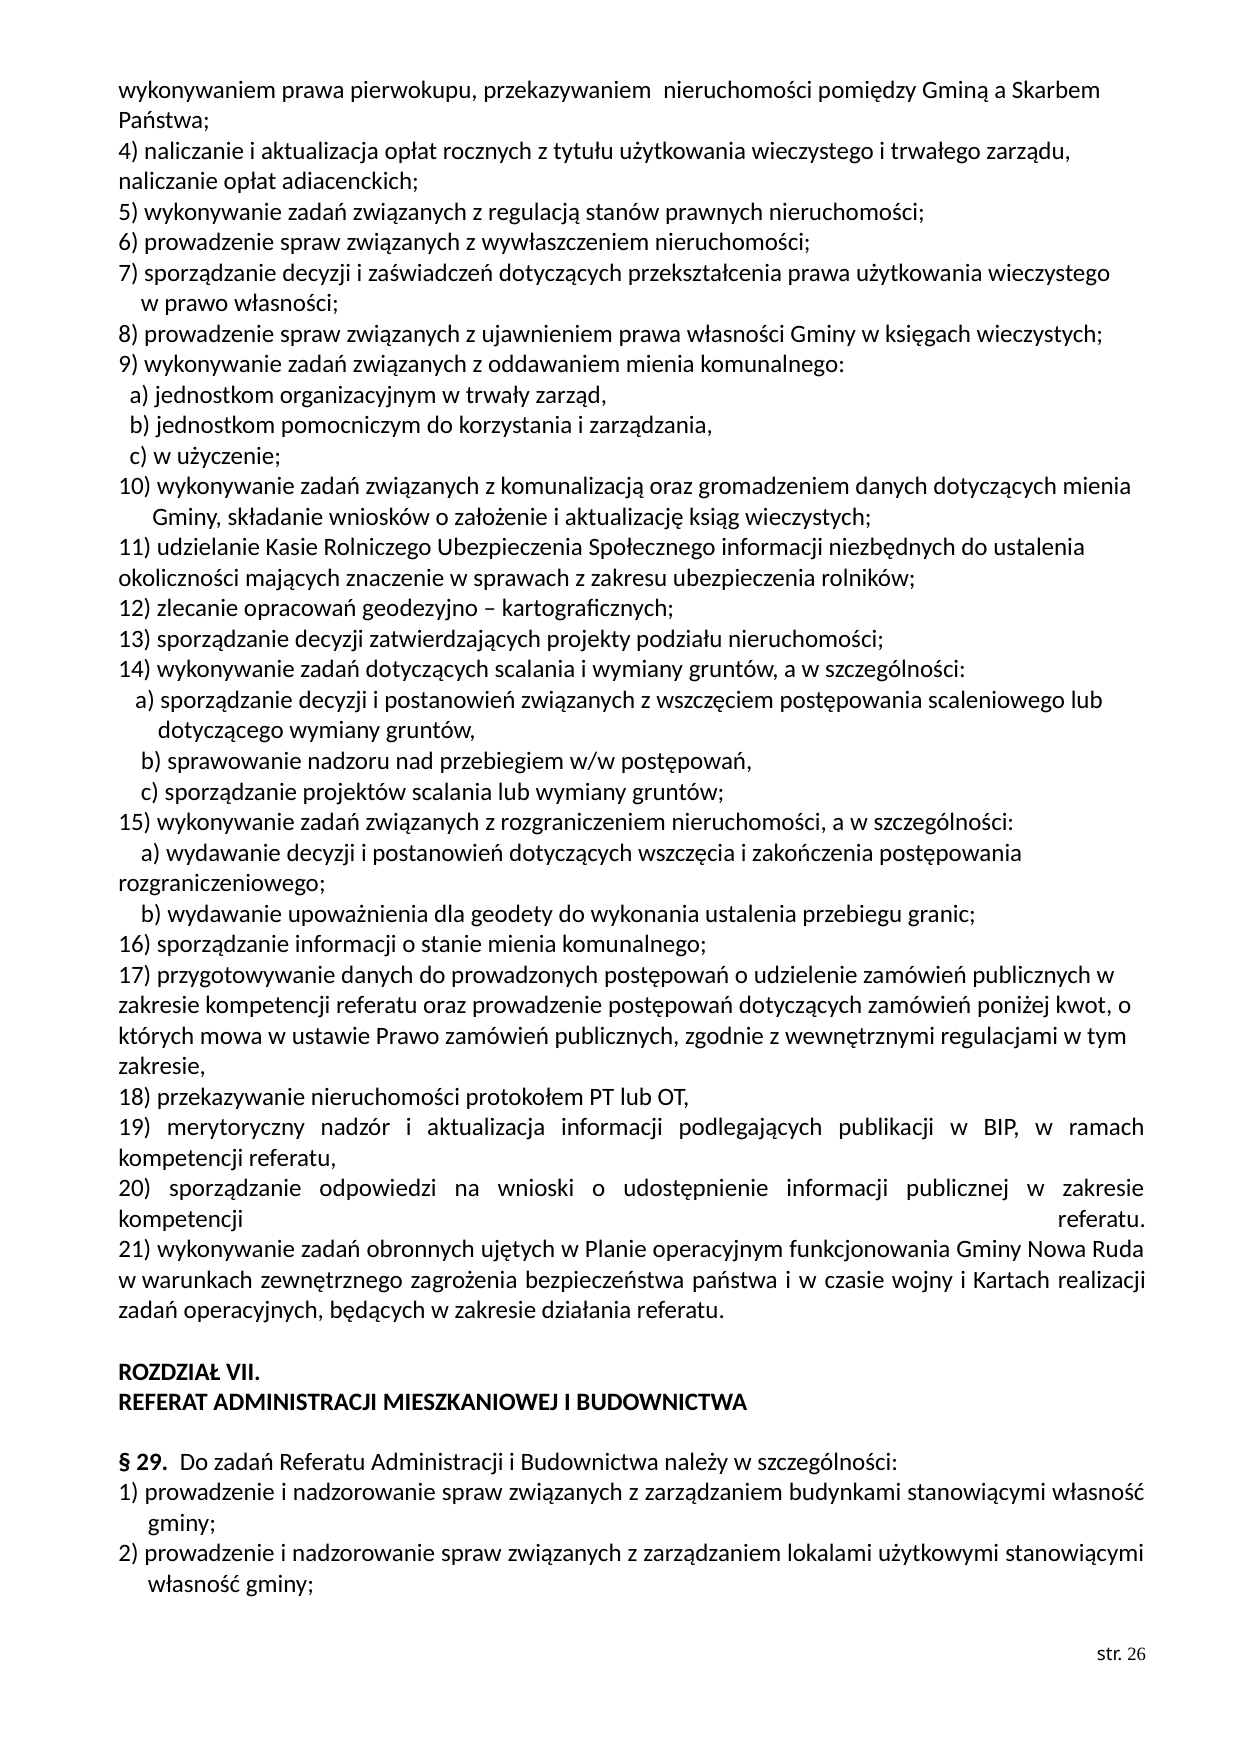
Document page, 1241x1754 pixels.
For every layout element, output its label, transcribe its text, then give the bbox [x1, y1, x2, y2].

text wykonywaniem prawa pierwokupu, przekazywaniem nieruchomości pomiędzy Gminą a Skarbem Państwa; 4) naliczanie i aktualizacja opłat rocznych z tytułu użytkowania wieczystego i trwałego zarządu, naliczanie opłat adiacenckich; 5) wykonywanie zadań związanych z regulacją stanów prawnych nieruchomości; 6) prowadzenie spraw związanych z wywłaszczeniem nieruchomości; 7) sporządzanie decyzji i zaświadczeń dotyczących przekształcenia prawa użytkowania wieczystego w prawo własności; 8) prowadzenie spraw związanych z ujawnieniem prawa własności Gminy w księgach wieczystych; 9) wykonywanie zadań związanych z oddawaniem mienia komunalnego: a) jednostkom organizacyjnym w trwały zarząd, b) jednostkom pomocniczym do korzystania i zarządzania, c) w użyczenie; 10) wykonywanie zadań związanych z komunalizacją oraz gromadzeniem danych dotyczących mienia Gminy, składanie wniosków o założenie i aktualizację ksiąg wieczystych; 11) udzielanie Kasie Rolniczego Ubezpieczenia Społecznego informacji niezbędnych do ustalenia okoliczności mających znaczenie w sprawach z zakresu ubezpieczenia rolników; 12) zlecanie opracowań geodezyjno – kartograficznych; 13) sporządzanie decyzji zatwierdzających projekty podziału nieruchomości; 14) wykonywanie zadań dotyczących scalania i wymiany gruntów, a w szczególności: a) sporządzanie decyzji i postanowień związanych z wszczęciem postępowania scaleniowego lub dotyczącego wymiany gruntów, b) sprawowanie nadzoru nad przebiegiem w/w postępowań, c) sporządzanie projektów scalania lub wymiany gruntów; 15) wykonywanie zadań związanych z rozgraniczeniem nieruchomości, a w szczególności: a) wydawanie decyzji i postanowień dotyczących wszczęcia i zakończenia postępowania rozgraniczeniowego; b) wydawanie upoważnienia dla geodety do wykonania ustalenia przebiegu granic; 16) sporządzanie informacji o stanie mienia komunalnego; 17) przygotowywanie danych do prowadzonych postępowań o udzielenie zamówień publicznych w zakresie kompetencji referatu oraz prowadzenie postępowań dotyczących zamówień poniżej kwot, o których mowa w ustawie Prawo zamówień publicznych, zgodnie z wewnętrznymi regulacjami w tym zakresie, 18) przekazywanie nieruchomości protokołem PT lub OT, [118, 74, 1146, 1111]
text ROZDZIAŁ VII. [118, 1356, 1146, 1386]
text REFERAT ADMINISTRACJI MIESZKANIOWEJ I BUDOWNICTWA [118, 1386, 1146, 1417]
text § 29. Do zadań Referatu Administracji i Budownictwa należy w szczególności: [118, 1446, 1146, 1476]
text 1) prowadzenie i nadzorowanie spraw związanych z zarządzaniem budynkami stanowiącymi własność gminy; [118, 1476, 1146, 1537]
text 2) prowadzenie i nadzorowanie spraw związanych z zarządzaniem lokalami użytkowymi stanowiącymi własność gminy; [118, 1537, 1146, 1598]
text 19) merytoryczny nadzór i aktualizacja informacji podlegających publikacji w BIP, w ramach kompetencji referatu, [118, 1111, 1146, 1172]
text 20) sporządzanie odpowiedzi na wnioski o udostępnienie informacji publicznej w zakresie kompetencji referatu. 21) wykonywanie zadań obronnych ujętych w Planie operacyjnym funkcjonowania Gminy Nowa Ruda w warunkach zewnętrznego zagrożenia bezpieczeństwa państwa i w czasie wojny i Kartach realizacji zadań operacyjnych, będących w zakresie działania referatu. [118, 1172, 1146, 1325]
